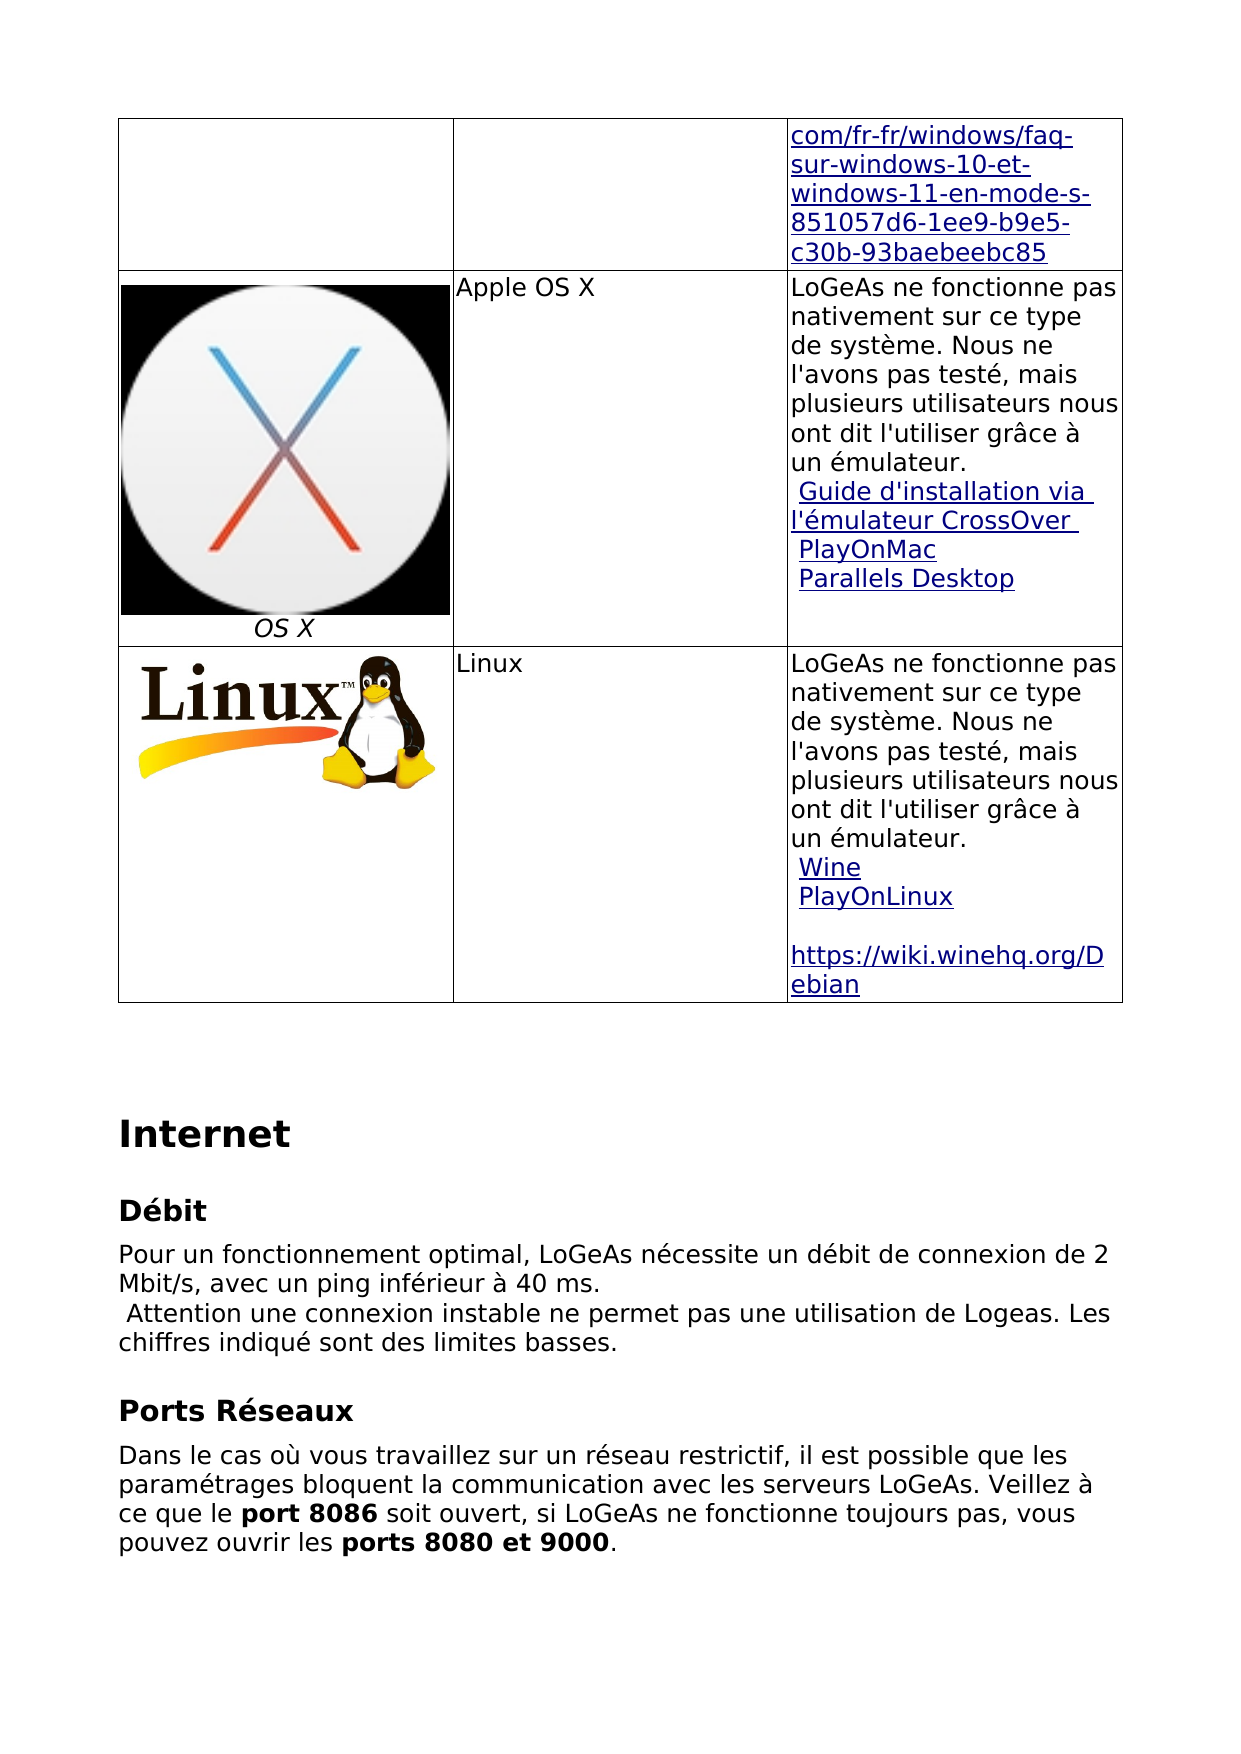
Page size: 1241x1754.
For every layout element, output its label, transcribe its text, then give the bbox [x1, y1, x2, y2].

table_cell Linux [454, 647, 787, 1002]
table_cell [119, 271, 453, 646]
table_cell Apple OS X [454, 271, 787, 646]
text Pour un fonctionnement optimal, LoGeAs nécessite un débit de connexion de 2 Mbit/s, avec un ping inférieur à 40 ms. Attention une connexion instable ne permet pas une utilisation de Logeas. Les chiffres indiqué sont des limites basses. [118, 1241, 1122, 1357]
table_cell [119, 647, 453, 1002]
picture [121, 649, 450, 794]
table_cell [454, 119, 787, 270]
table_cell LoGeAs ne fonctionne pas nativement sur ce type de système. Nous ne l'avons pas testé, mais plusieurs utilisateurs nous ont dit l'utiliser grâce à un émulateur. Guide d'installation via l'émulateur CrossOver PlayOnMac Parallels Desktop [788, 271, 1122, 646]
subtitle Internet [118, 1113, 1122, 1157]
table_cell [119, 119, 453, 270]
table_cell LoGeAs ne fonctionne pas nativement sur ce type de système. Nous ne l'avons pas testé, mais plusieurs utilisateurs nous ont dit l'utiliser grâce à un émulateur. Wine PlayOnLinux https://wiki.winehq.org/Debian [788, 647, 1122, 1002]
subtitle Débit [118, 1194, 1122, 1228]
subtitle Ports Réseaux [118, 1395, 1122, 1429]
table_cell com/fr-fr/windows/faq-sur-windows-10-et-windows-11-en-mode-s-851057d6-1ee9-b9e5-c30b-93baebeebc85 [788, 119, 1122, 270]
picture [121, 285, 450, 615]
text Dans le cas où vous travaillez sur un réseau restrictif, il est possible que les paramétrages bloquent la communication avec les serveurs LoGeAs. Veillez à ce que le port 8086 soit ouvert, si LoGeAs ne fonctionne toujours pas, vous pouvez ouvrir les ports 8080 et 9000. [118, 1441, 1122, 1558]
